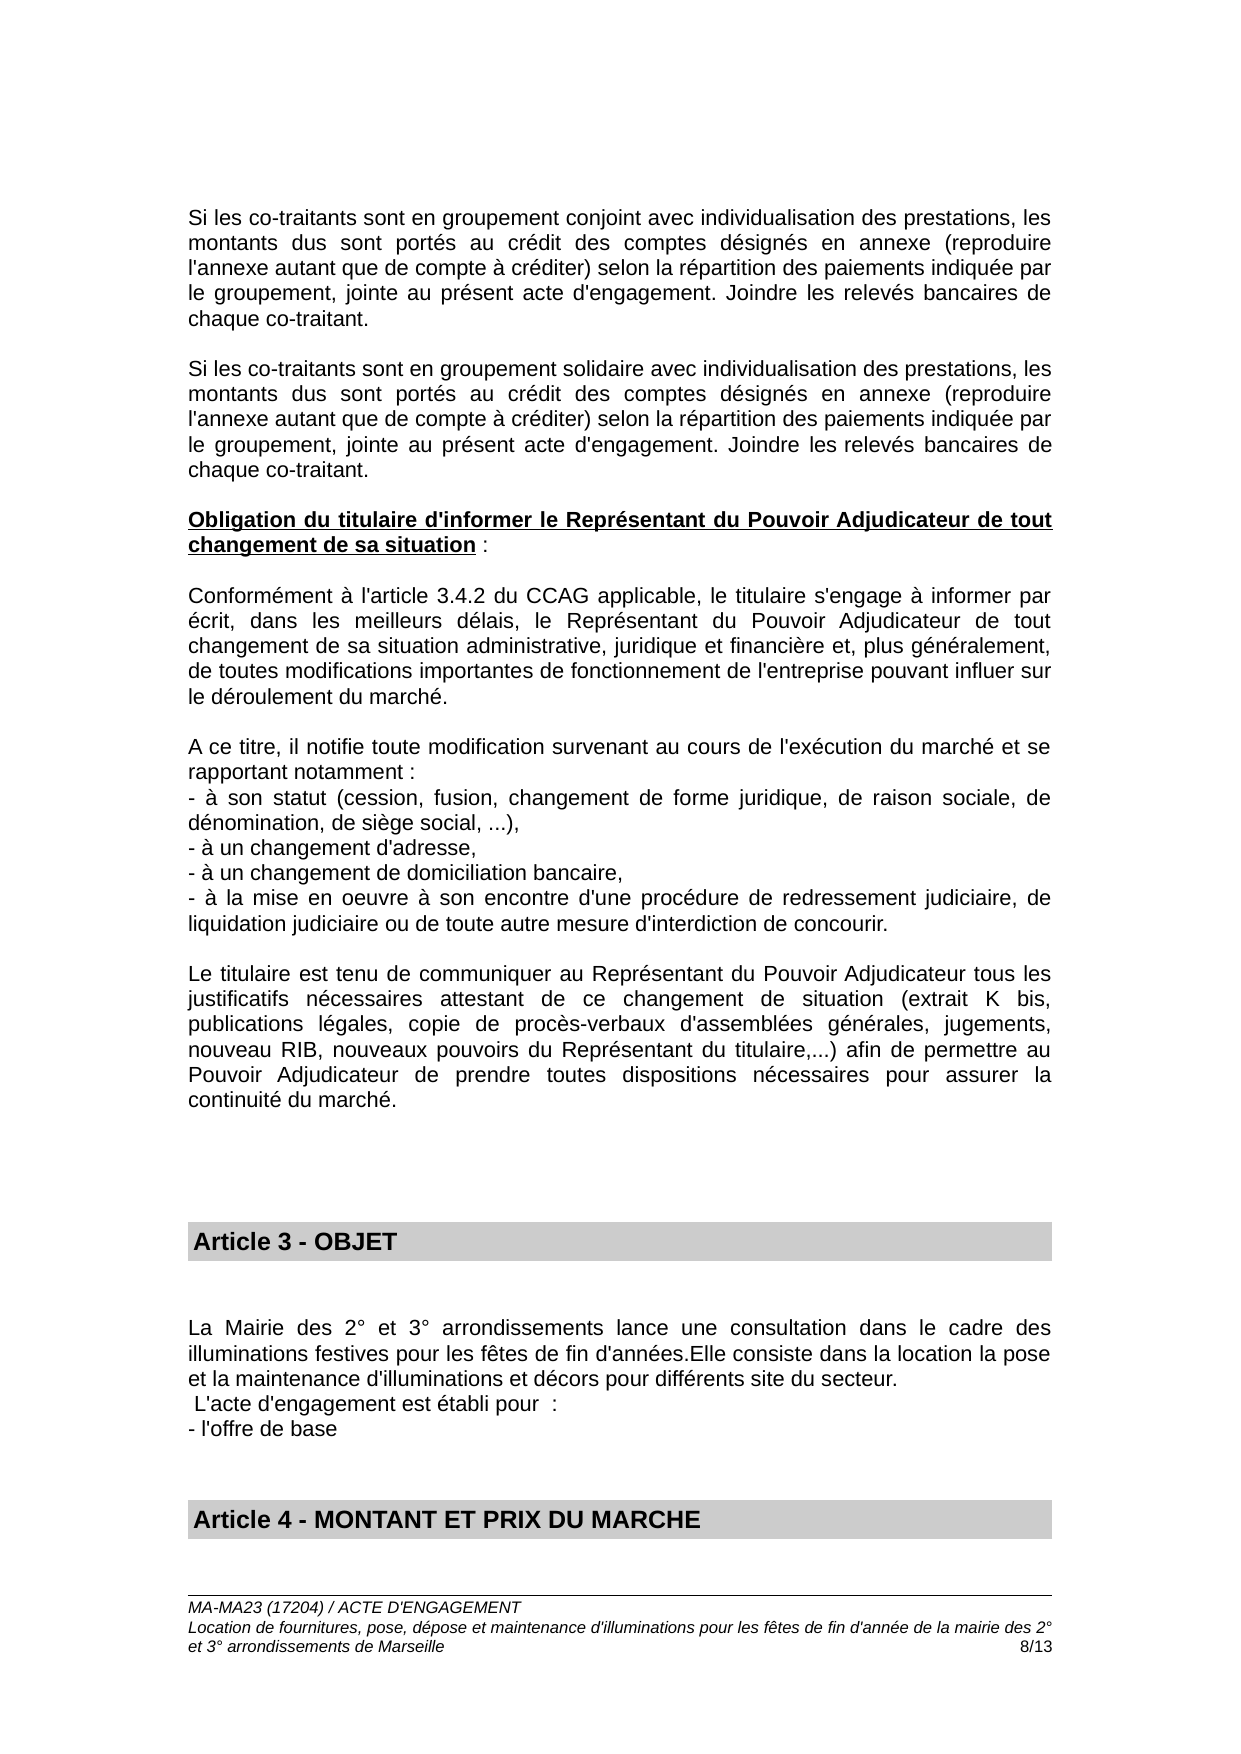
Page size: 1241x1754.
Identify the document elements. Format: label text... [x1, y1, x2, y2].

subtitle OBJET [190, 1224, 1050, 1258]
text - à son statut (cession, fusion, changement de forme juridique, de raison sociale, de dénomination, de siège social, ...), [188, 784, 1052, 835]
text Conformément à l'article 3.4.2 du CCAG applicable, le titulaire s'engage à informer par écrit, dans les meilleurs délais, le Représentant du Pouvoir Adjudicateur de tout changement de sa situation administrative, juridique et financière et, plus généralement, de toutes modifications importantes de fonctionnement de l'entreprise pouvant influer sur le déroulement du marché. [188, 583, 1052, 709]
text - à la mise en oeuvre à son encontre d'une procédure de redressement judiciaire, de liquidation judiciaire ou de toute autre mesure d'interdiction de concourir. [188, 885, 1052, 936]
text Obligation du titulaire d'informer le Représentant du Pouvoir Adjudicateur de tout [188, 507, 1052, 529]
subtitle MONTANT ET PRIX DU MARCHE [190, 1503, 1050, 1537]
text Si les co-traitants sont en groupement conjoint avec individualisation des prestations, les montants dus sont portés au crédit des comptes désignés en annexe (reproduire l'annexe autant que de compte à créditer) selon la répartition des paiements indiquée par le groupement, jointe au présent acte d'engagement. Joindre les relevés bancaires de chaque co-traitant. [188, 204, 1052, 331]
text - l'offre de base [188, 1416, 1052, 1441]
text Le titulaire est tenu de communiquer au Représentant du Pouvoir Adjudicateur tous les justificatifs nécessaires attestant de ce changement de situation (extrait K bis, publications légales, copie de procès-verbaux d'assemblées générales, jugements, nouveau RIB, nouveaux pouvoirs du Représentant du titulaire,...) afin de permettre au Pouvoir Adjudicateur de prendre toutes dispositions nécessaires pour assurer la continuité du marché. [188, 961, 1052, 1112]
text A ce titre, il notifie toute modification survenant au cours de l'exécution du marché et se rapportant notamment : [188, 734, 1052, 784]
text L'acte d'engagement est établi pour : [188, 1391, 1052, 1416]
text Si les co-traitants sont en groupement solidaire avec individualisation des prestations, les montants dus sont portés au crédit des comptes désignés en annexe (reproduire l'annexe autant que de compte à créditer) selon la répartition des paiements indiquée par le groupement, jointe au présent acte d'engagement. Joindre les relevés bancaires de chaque co-traitant. [188, 356, 1052, 482]
text - à un changement de domiciliation bancaire, [188, 860, 1052, 885]
text changement de sa situation : [188, 530, 1052, 557]
text La Mairie des 2° et 3° arrondissements lance une consultation dans le cadre des illuminations festives pour les fêtes de fin d'années.Elle consiste dans la location la pose et la maintenance d'illuminations et décors pour différents site du secteur. [188, 1315, 1052, 1391]
text - à un changement d'adresse, [188, 835, 1052, 860]
